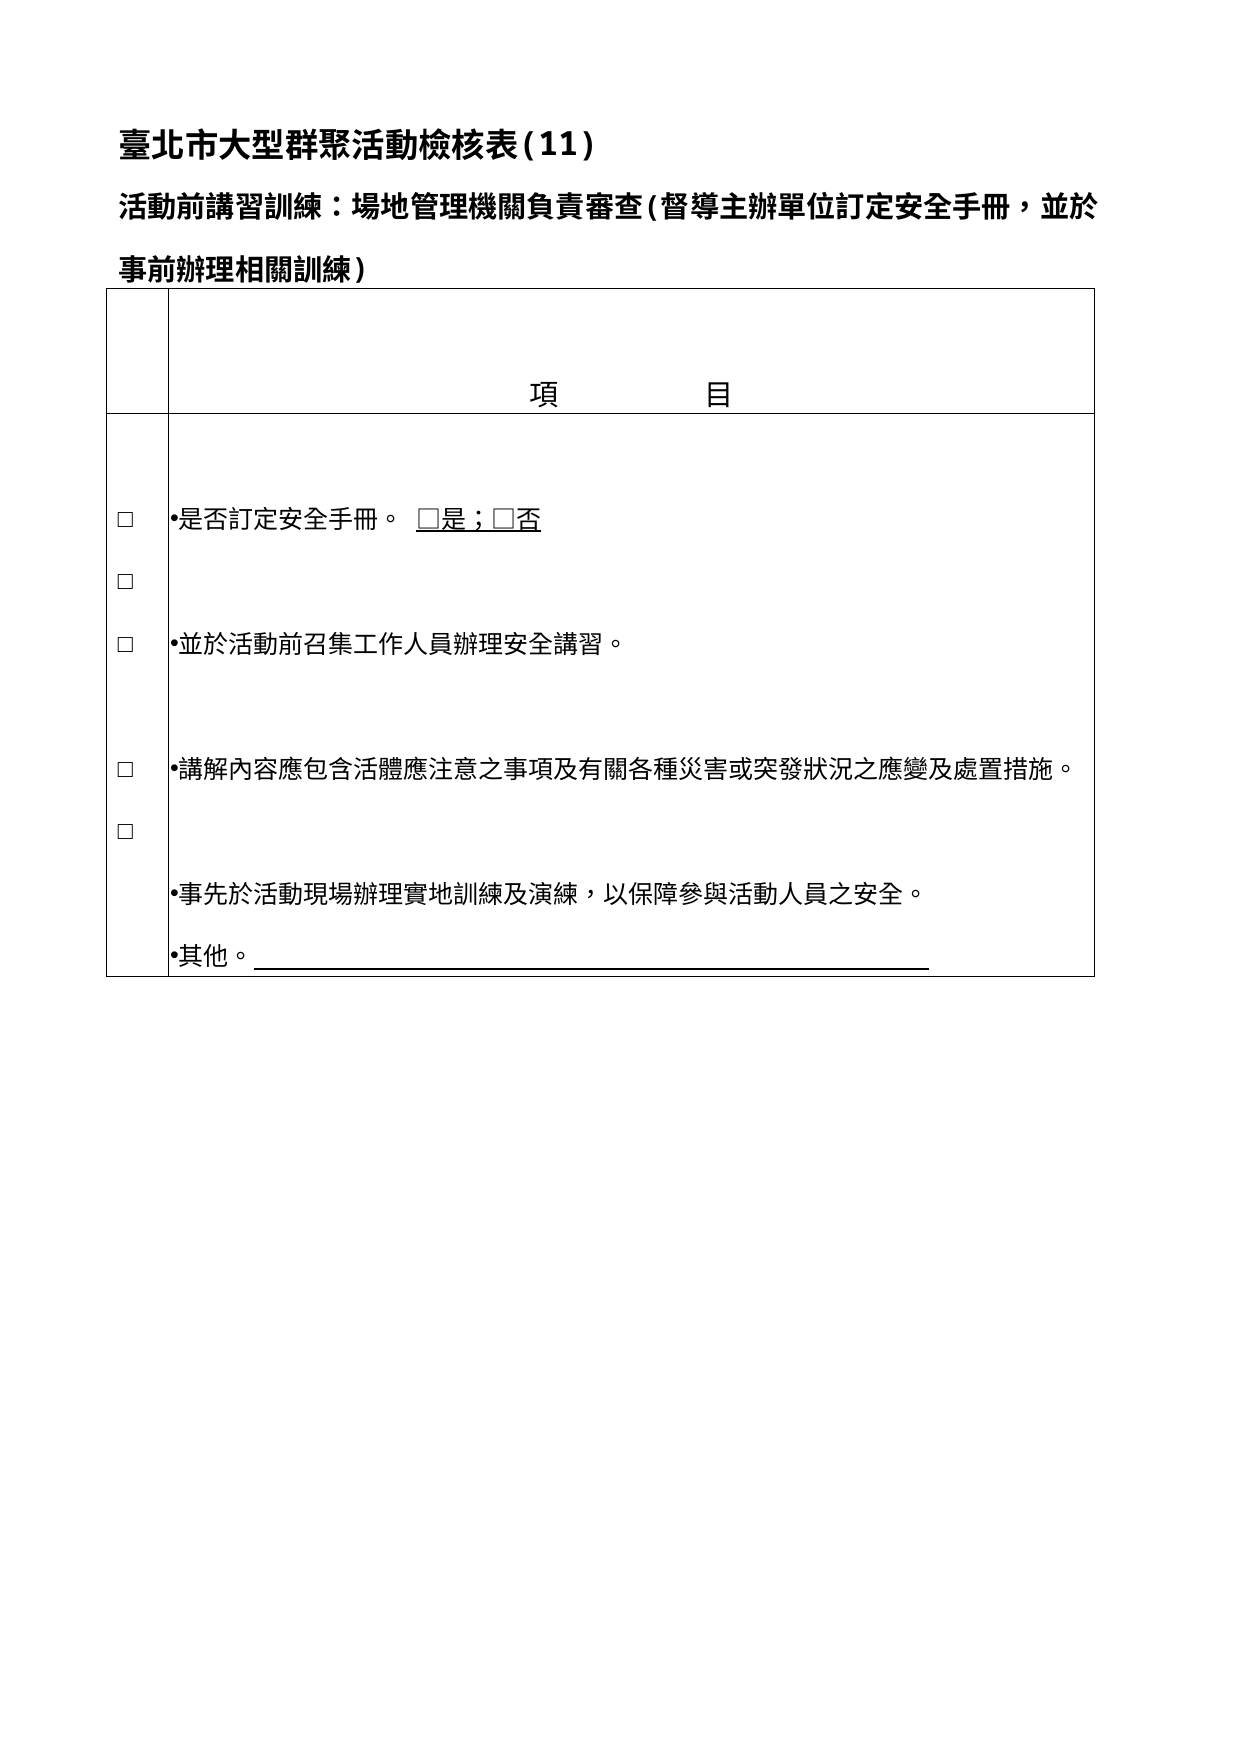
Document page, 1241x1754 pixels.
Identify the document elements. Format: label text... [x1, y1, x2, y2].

table_cell □ □ □ □ □ [107, 414, 168, 976]
table_cell 是否訂定安全手冊。 □是；□否 並於活動前召集工作人員辦理安全講習。 講解內容應包含活體應注意之事項及有關各種災害或突發狀況之應變及處置措施。 事先於活動現場辦理實地訓練及演練，以保障參與活動人員之安全。 其他。 [169, 414, 1094, 976]
table_header [107, 289, 168, 413]
text 臺北市大型群聚活動檢核表(11) [118, 101, 1122, 163]
text 活動前講習訓練：場地管理機關負責審查(督導主辦單位訂定安全手冊，並於事前辦理相關訓練) [118, 163, 1122, 288]
table_header 項 目 [169, 289, 1094, 413]
